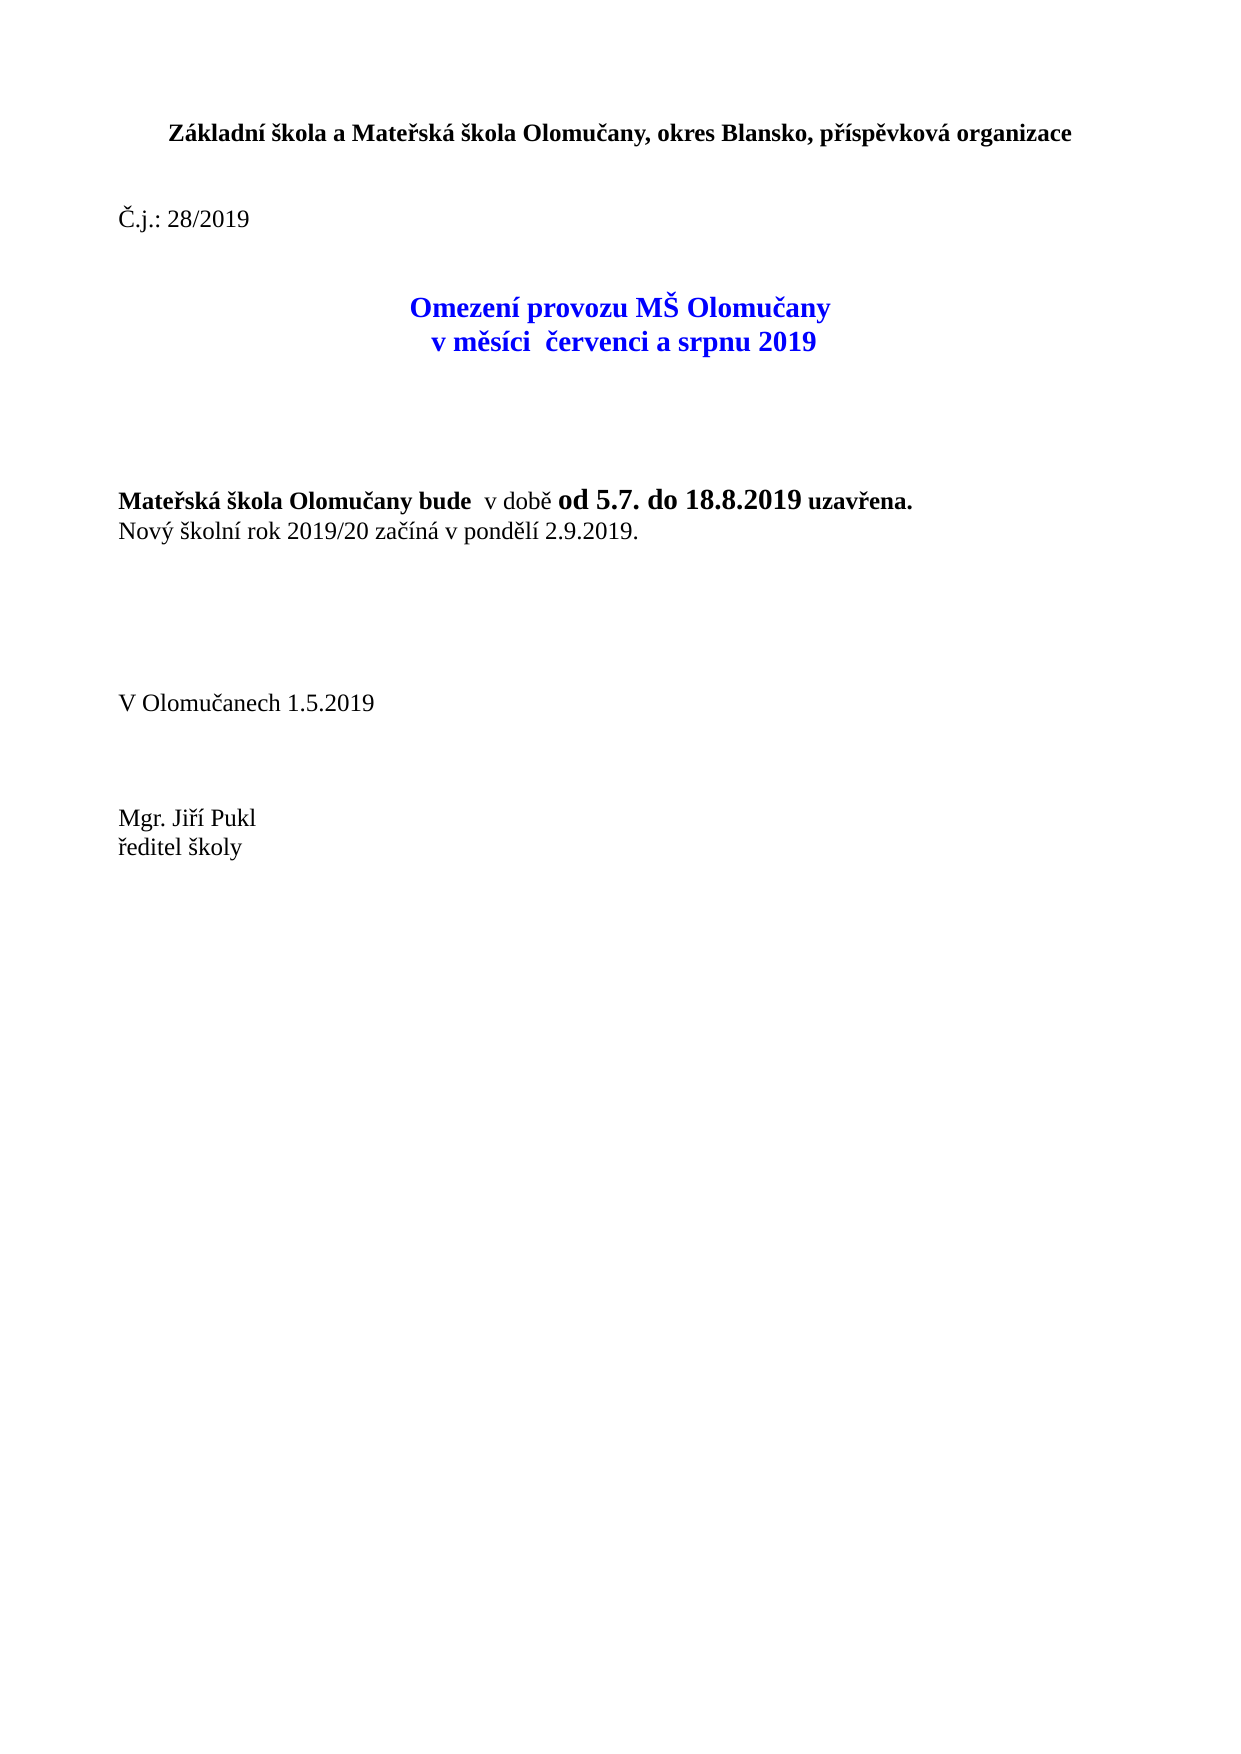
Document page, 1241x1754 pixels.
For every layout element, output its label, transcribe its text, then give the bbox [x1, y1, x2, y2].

text Mateřská škola Olomučany bude v době od 5.7. do 18.8.2019 uzavřena. [118, 482, 1122, 516]
text v měsíci červenci a srpnu 2019 [118, 324, 1122, 358]
text Nový školní rok 2019/20 začíná v pondělí 2.9.2019. [118, 516, 1122, 544]
text Č.j.: 28/2019 [118, 204, 1122, 233]
text Omezení provozu MŠ Olomučany [118, 291, 1122, 324]
text Mgr. Jiří Pukl [118, 803, 1122, 832]
text ředitel školy [118, 832, 1122, 861]
text V Olomučanech 1.5.2019 [118, 688, 1122, 717]
text Základní škola a Mateřská škola Olomučany, okres Blansko, příspěvková organizace [118, 118, 1122, 147]
